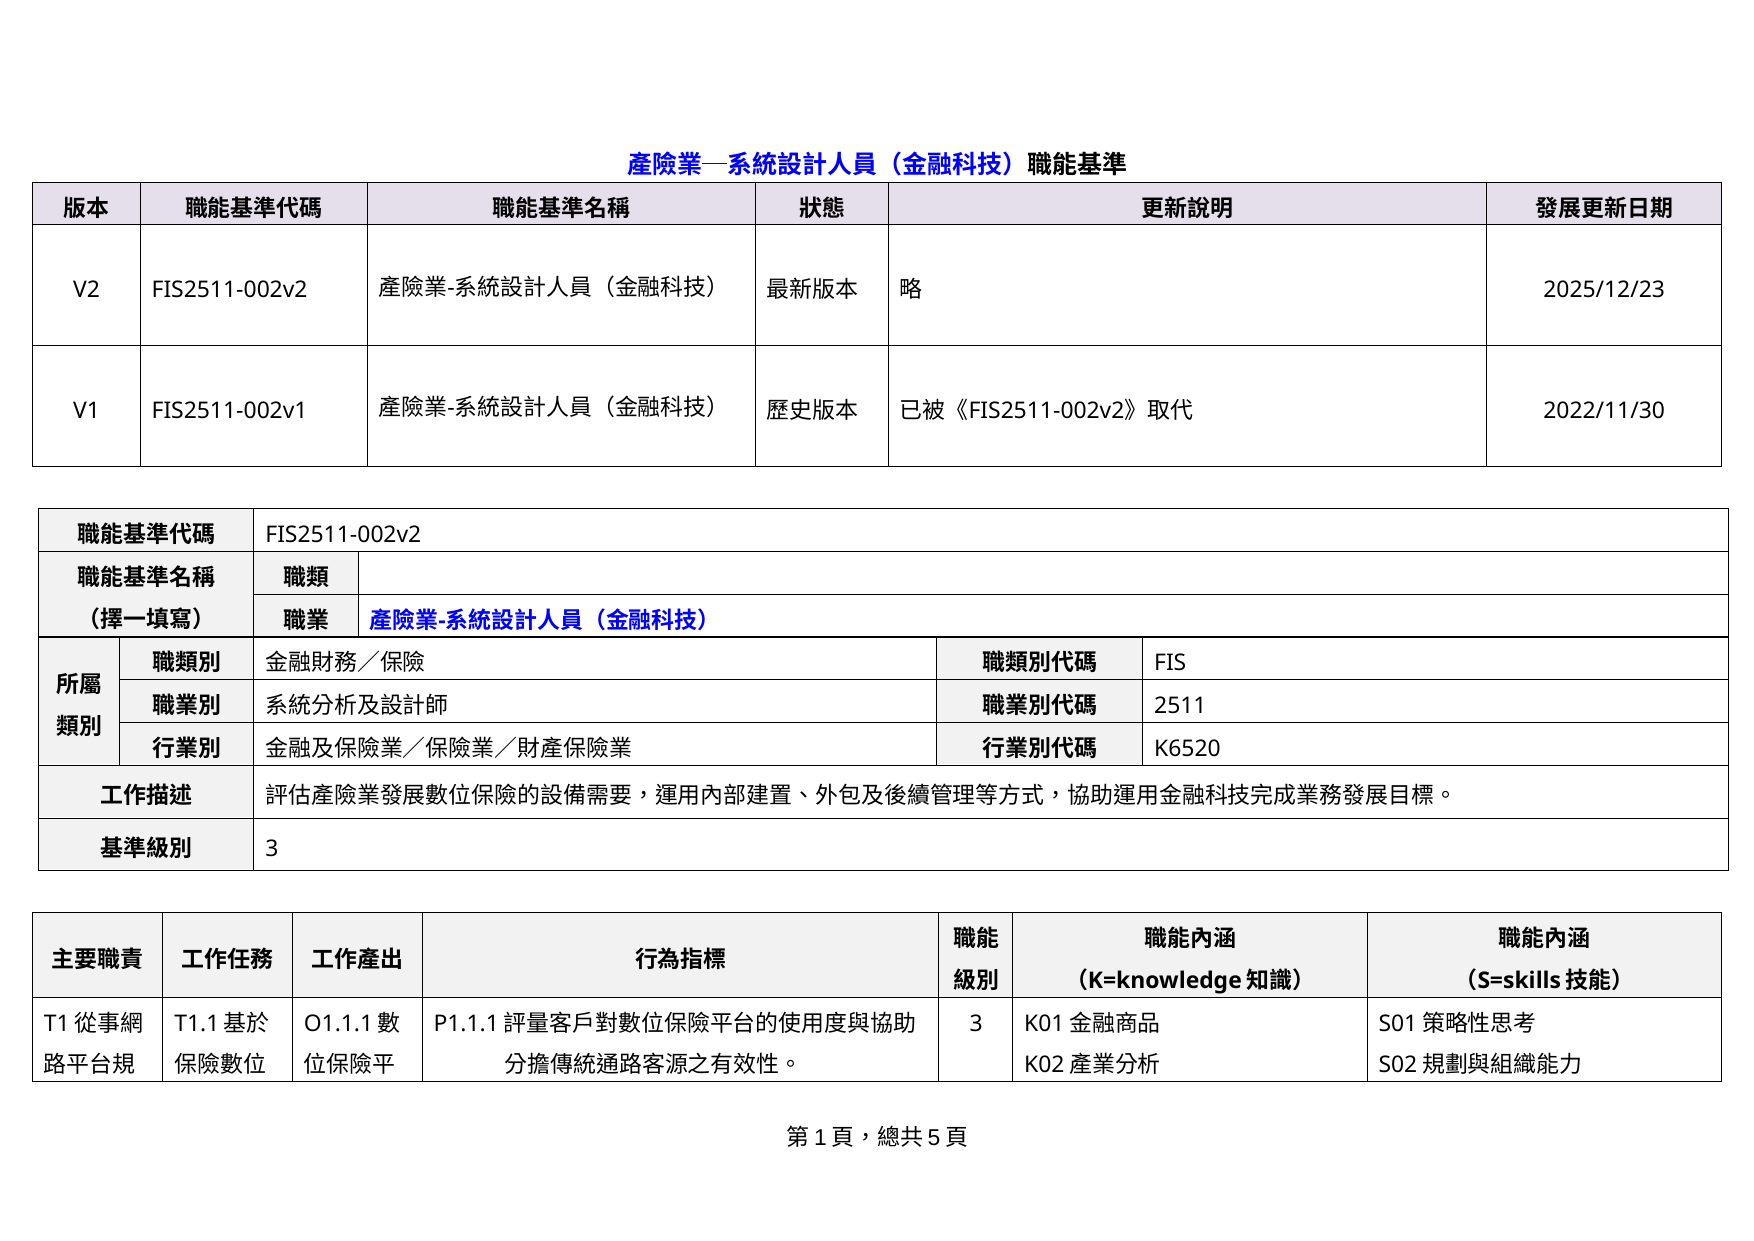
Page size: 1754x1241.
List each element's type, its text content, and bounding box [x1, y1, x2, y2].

table_cell 2511 [1143, 680, 1728, 722]
table_cell 行業別代碼 [937, 723, 1142, 764]
table_cell 2025/12/23 [1487, 225, 1721, 345]
table_cell 歷史版本 [756, 346, 888, 466]
table_header 工作任務 [163, 913, 292, 997]
table_cell 基準級別 [39, 819, 253, 869]
table_cell 3 [939, 998, 1012, 1081]
table_cell 職類別 [120, 638, 253, 679]
table_cell P1.1.1評量客戶對數位保險平台的使用度與協助分擔傳統通路客源之有效性。 [423, 998, 938, 1081]
table_cell 職能基準名稱 （擇一填寫） [39, 552, 253, 636]
table_header 職能內涵 （K=knowledge知識） [1013, 913, 1367, 997]
table_cell 金融財務／保險 [254, 638, 936, 679]
table_cell K01金融商品 K02產業分析 [1013, 998, 1367, 1081]
table_cell 職業別代碼 [937, 680, 1142, 722]
table_cell T1.1基於保險數位 [163, 998, 292, 1081]
table_cell 2022/11/30 [1487, 346, 1721, 466]
table_cell 3 [254, 819, 1728, 869]
table_header 行為指標 [423, 913, 938, 997]
table_cell 評估產險業發展數位保險的設備需要，運用內部建置、外包及後續管理等方式，協助運用金融科技完成業務發展目標。 [254, 766, 1728, 817]
table_cell 所屬類別 [39, 638, 119, 764]
table_cell 行業別 [120, 723, 253, 764]
table_cell 系統分析及設計師 [254, 680, 936, 722]
table_cell 工作描述 [39, 766, 253, 817]
table_cell FIS2511-002v2 [141, 225, 367, 345]
table_cell 職類別代碼 [937, 638, 1142, 679]
table_cell 職業 [254, 595, 358, 636]
table_cell V2 [33, 225, 140, 345]
table_header 職能內涵 （S=skills技能） [1368, 913, 1721, 997]
table_cell 產險業-系統設計人員（金融科技） [368, 346, 755, 466]
table_header 更新說明 [889, 183, 1486, 224]
table_header 版本 [33, 183, 140, 224]
table_cell 金融及保險業／保險業／財產保險業 [254, 723, 936, 764]
table_cell 略 [889, 225, 1486, 345]
table_header 狀態 [756, 183, 888, 224]
table_header FIS2511-002v2 [254, 509, 1728, 551]
table_header 職能基準代碼 [141, 183, 367, 224]
table_cell K6520 [1143, 723, 1728, 764]
table_cell 產險業-系統設計人員（金融科技） [368, 225, 755, 345]
text 產險業─系統設計人員（金融科技）職能基準 [118, 140, 1636, 182]
table_cell [359, 552, 1728, 594]
table_cell O1.1.1數位保險平 [293, 998, 422, 1081]
table_cell 職業別 [120, 680, 253, 722]
table_cell FIS [1143, 638, 1728, 679]
table_header 職能基準代碼 [39, 509, 253, 551]
table_cell 最新版本 [756, 225, 888, 345]
table_cell FIS2511-002v1 [141, 346, 367, 466]
table_cell 職類 [254, 552, 358, 594]
table_header 發展更新日期 [1487, 183, 1721, 224]
table_cell 已被《FIS2511-002v2》取代 [889, 346, 1486, 466]
table_header 職能基準名稱 [368, 183, 755, 224]
table_header 工作產出 [293, 913, 422, 997]
table_cell V1 [33, 346, 140, 466]
table_cell T1從事網路平台規 [33, 998, 162, 1081]
table_header 主要職責 [33, 913, 162, 997]
table_cell 產險業-系統設計人員（金融科技） [359, 595, 1728, 636]
table_cell S01策略性思考 S02規劃與組織能力 [1368, 998, 1721, 1081]
table_header 職能級別 [939, 913, 1012, 997]
